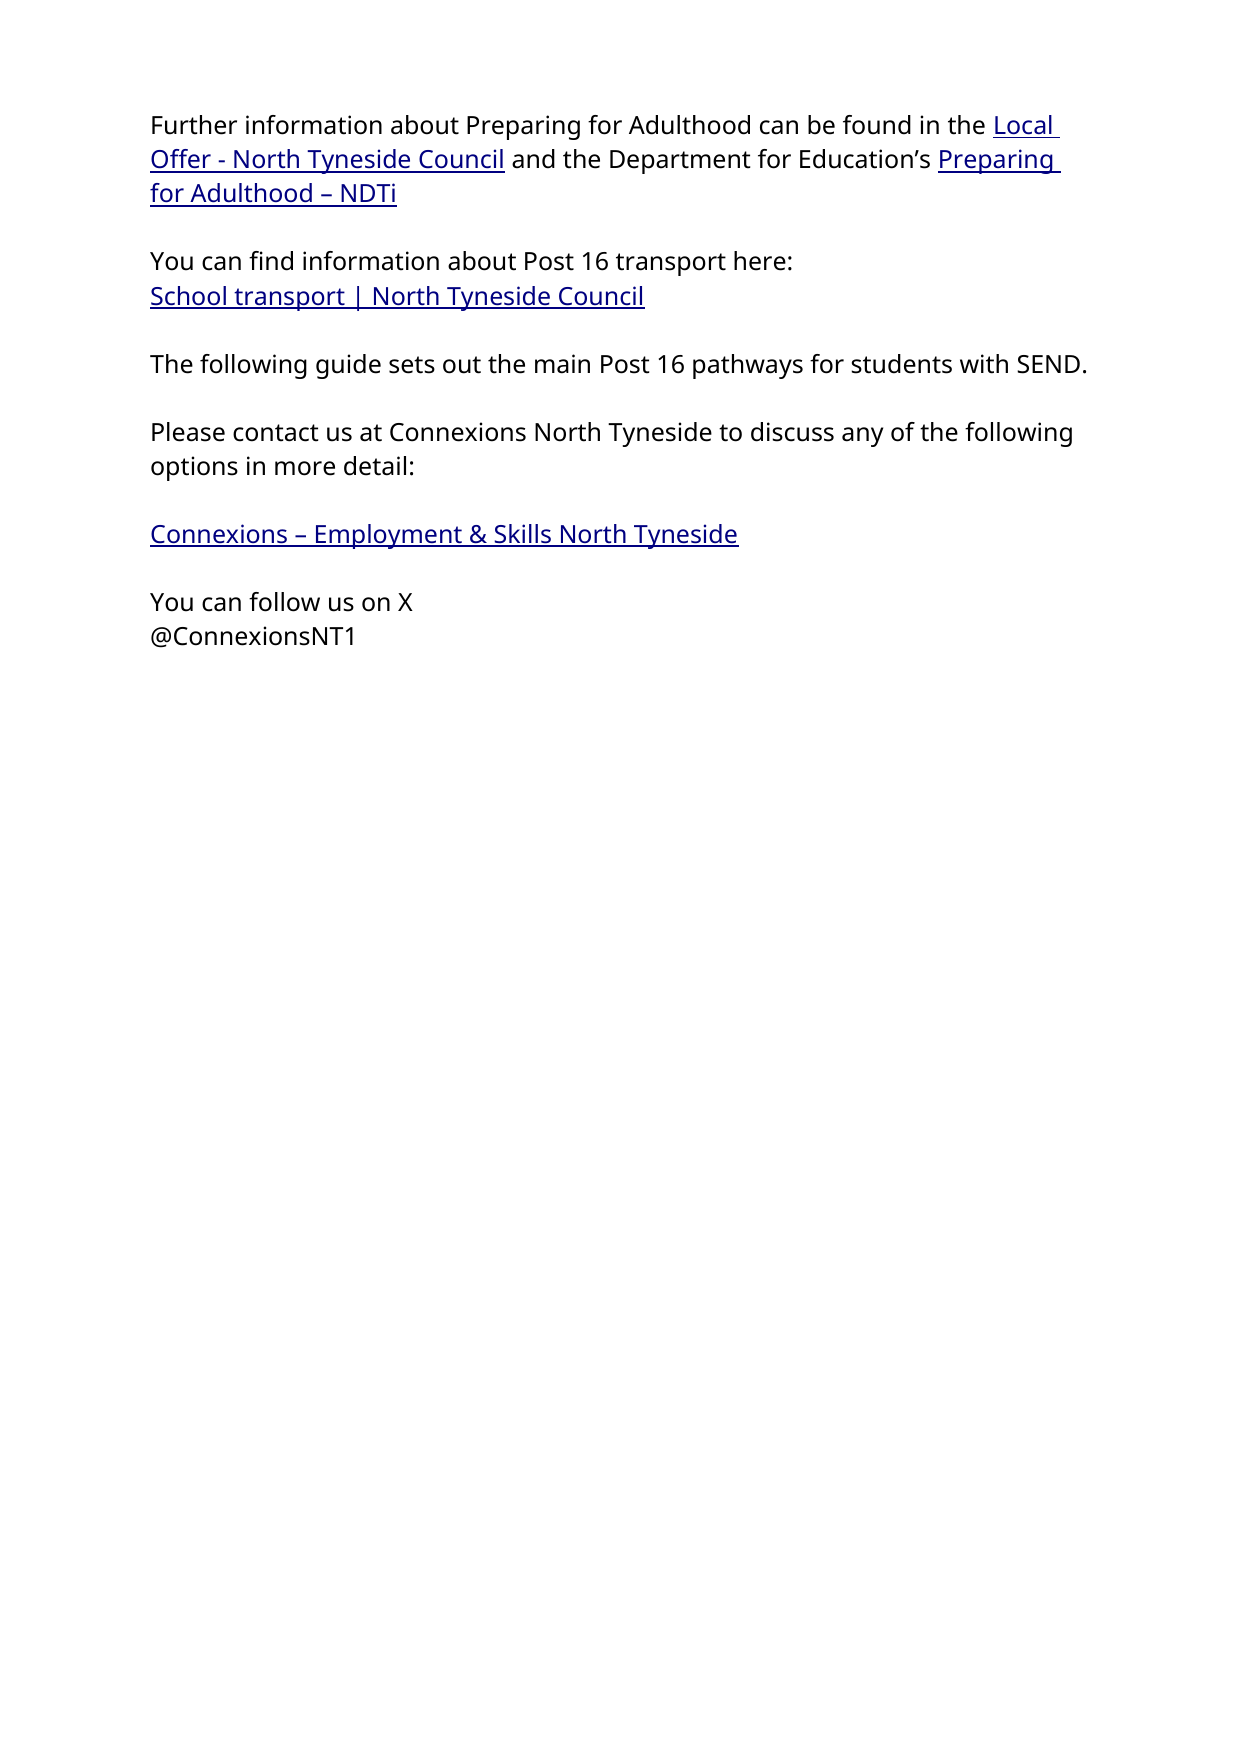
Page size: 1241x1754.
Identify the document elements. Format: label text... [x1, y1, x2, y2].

text School transport | North Tyneside Council [150, 278, 1090, 312]
text You can find information about Post 16 transport here: [150, 244, 1090, 278]
text Connexions – Employment & Skills North Tyneside [150, 517, 1090, 551]
text Further information about Preparing for Adulthood can be found in the Local Offer - North Tyneside Council and the Department for Education’s Preparing for Adulthood – NDTi [150, 108, 1090, 210]
text You can follow us on X [150, 585, 1090, 619]
text The following guide sets out the main Post 16 pathways for students with SEND. [150, 346, 1090, 380]
text Please contact us at Connexions North Tyneside to discuss any of the following options in more detail: [150, 414, 1090, 482]
text @ConnexionsNT1 [150, 619, 1090, 653]
